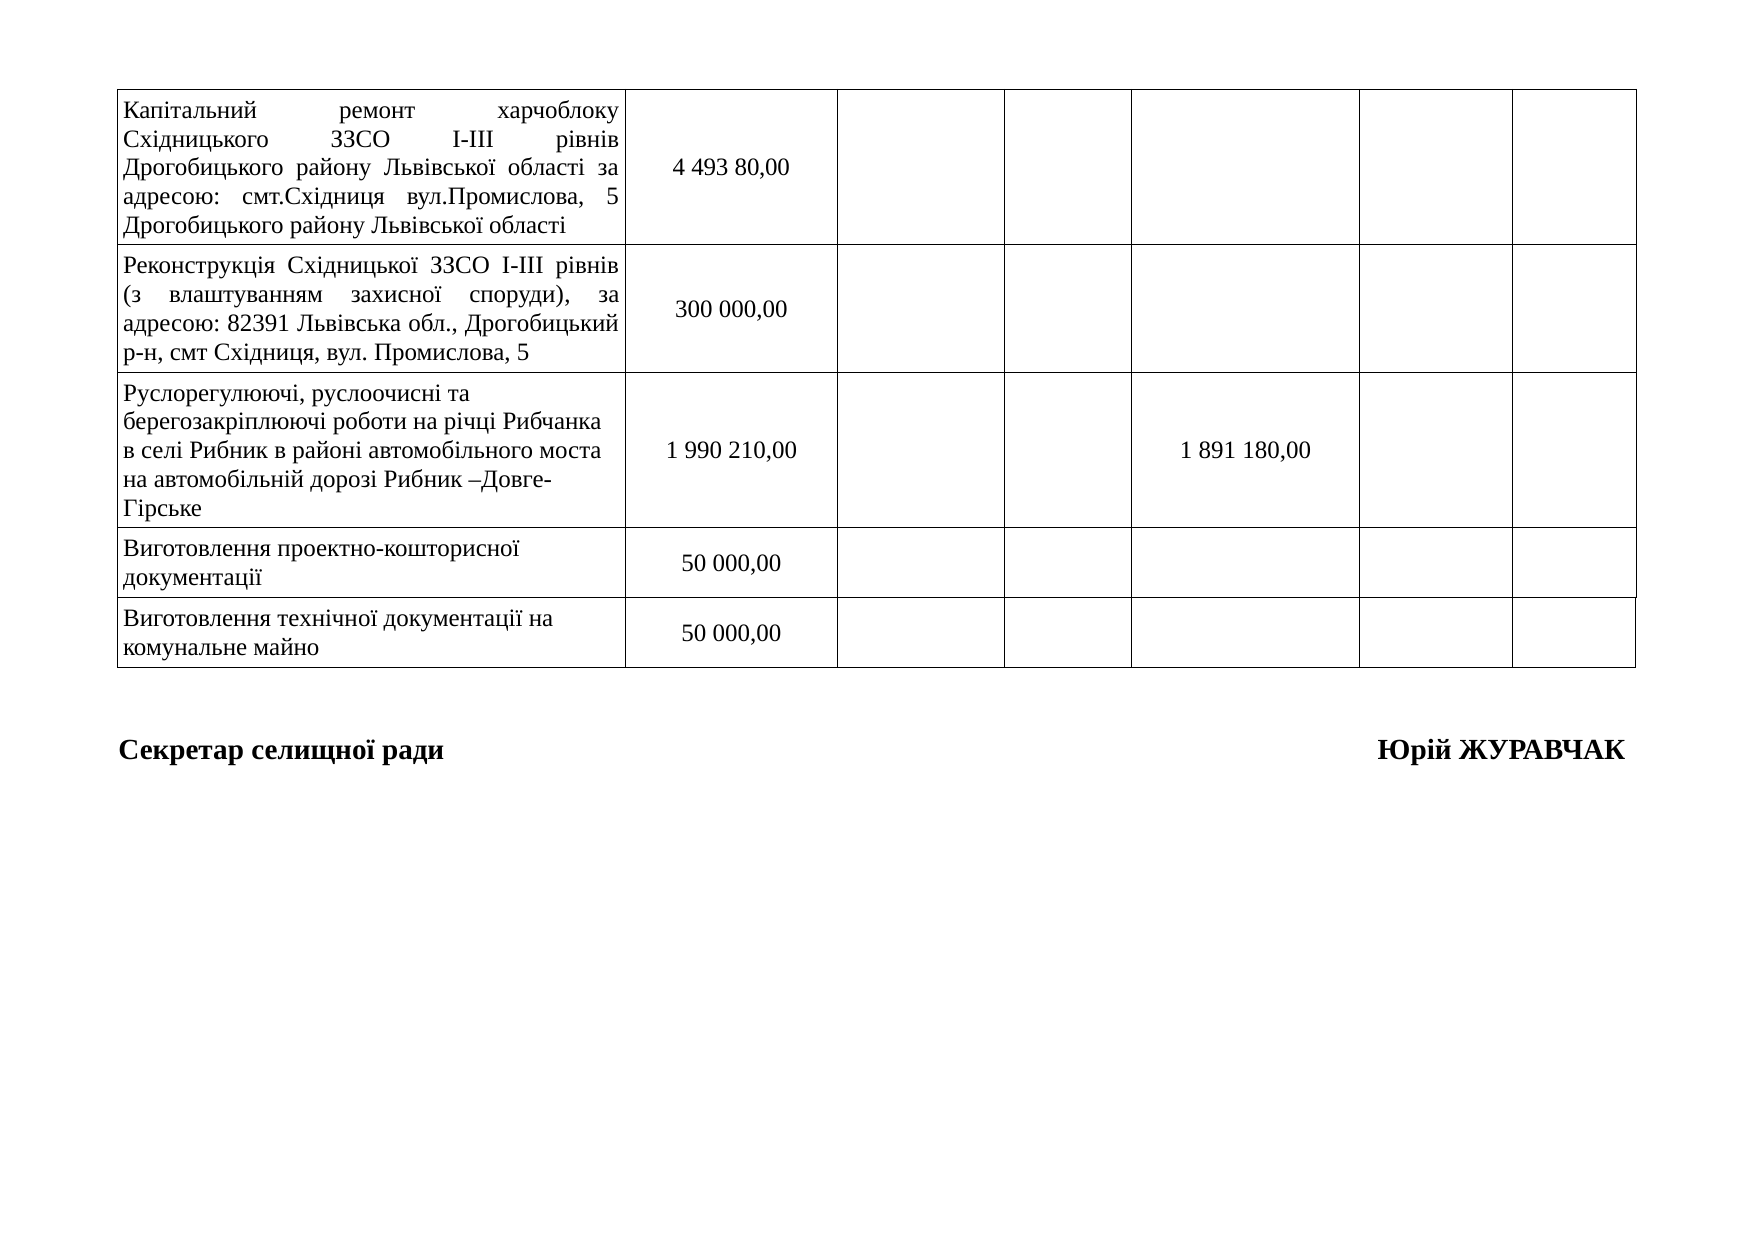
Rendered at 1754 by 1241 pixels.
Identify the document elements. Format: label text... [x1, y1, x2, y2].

table_cell 4 493 80,00 [626, 90, 837, 244]
table_cell 50 000,00 [626, 528, 837, 597]
table_cell [838, 528, 1004, 597]
table_cell [838, 598, 1004, 667]
table_cell 300 000,00 [626, 245, 837, 371]
table_cell Капітальний ремонт харчоблоку Східницького ЗЗСО І-ІІІ рівнів Дрогобицького району Львівської області за адресою: смт.Східниця вул.Промислова, 5 Дрогобицького району Львівської області [118, 90, 625, 244]
table_cell 1 990 210,00 [626, 373, 837, 527]
table_cell [1005, 598, 1131, 667]
table_cell [1513, 528, 1636, 597]
table_cell [1360, 245, 1512, 371]
table_cell [838, 373, 1004, 527]
table_cell Виготовлення проектно-кошторисної документації [118, 528, 625, 597]
table_cell [1360, 90, 1512, 244]
table_cell [1513, 598, 1635, 667]
table_cell 1 891 180,00 [1132, 373, 1359, 527]
text Секретар селищної ради Юрій ЖУРАВЧАК [118, 732, 1636, 766]
table_cell [1005, 528, 1131, 597]
table_cell [1005, 90, 1131, 244]
table_cell [1132, 90, 1359, 244]
table_cell Руслорегулюючі, руслоочисні та берегозакріплюючі роботи на річці Рибчанка в селі Рибник в районі автомобільного моста на автомобільній дорозі Рибник –Довге-Гірське [118, 373, 625, 527]
table_cell 50 000,00 [626, 598, 837, 667]
table_cell [1132, 245, 1359, 371]
table_cell [1132, 598, 1359, 667]
table_cell [1513, 90, 1636, 244]
table_cell [838, 245, 1004, 371]
table_cell [1132, 528, 1359, 597]
table_cell Реконструкція Східницької ЗЗСО І-ІІІ рівнів (з влаштуванням захисної споруди), за адресою: 82391 Львівська обл., Дрогобицький р-н, смт Східниця, вул. Промислова, 5 [118, 245, 625, 371]
table_cell [1360, 598, 1512, 667]
table_cell [1513, 245, 1636, 371]
table_cell [1360, 528, 1512, 597]
table_cell [1360, 373, 1512, 527]
table_cell [1513, 373, 1636, 527]
table_cell [1005, 245, 1131, 371]
table_cell [1005, 373, 1131, 527]
table_cell Виготовлення технічної документації на комунальне майно [118, 598, 625, 667]
table_cell [838, 90, 1004, 244]
